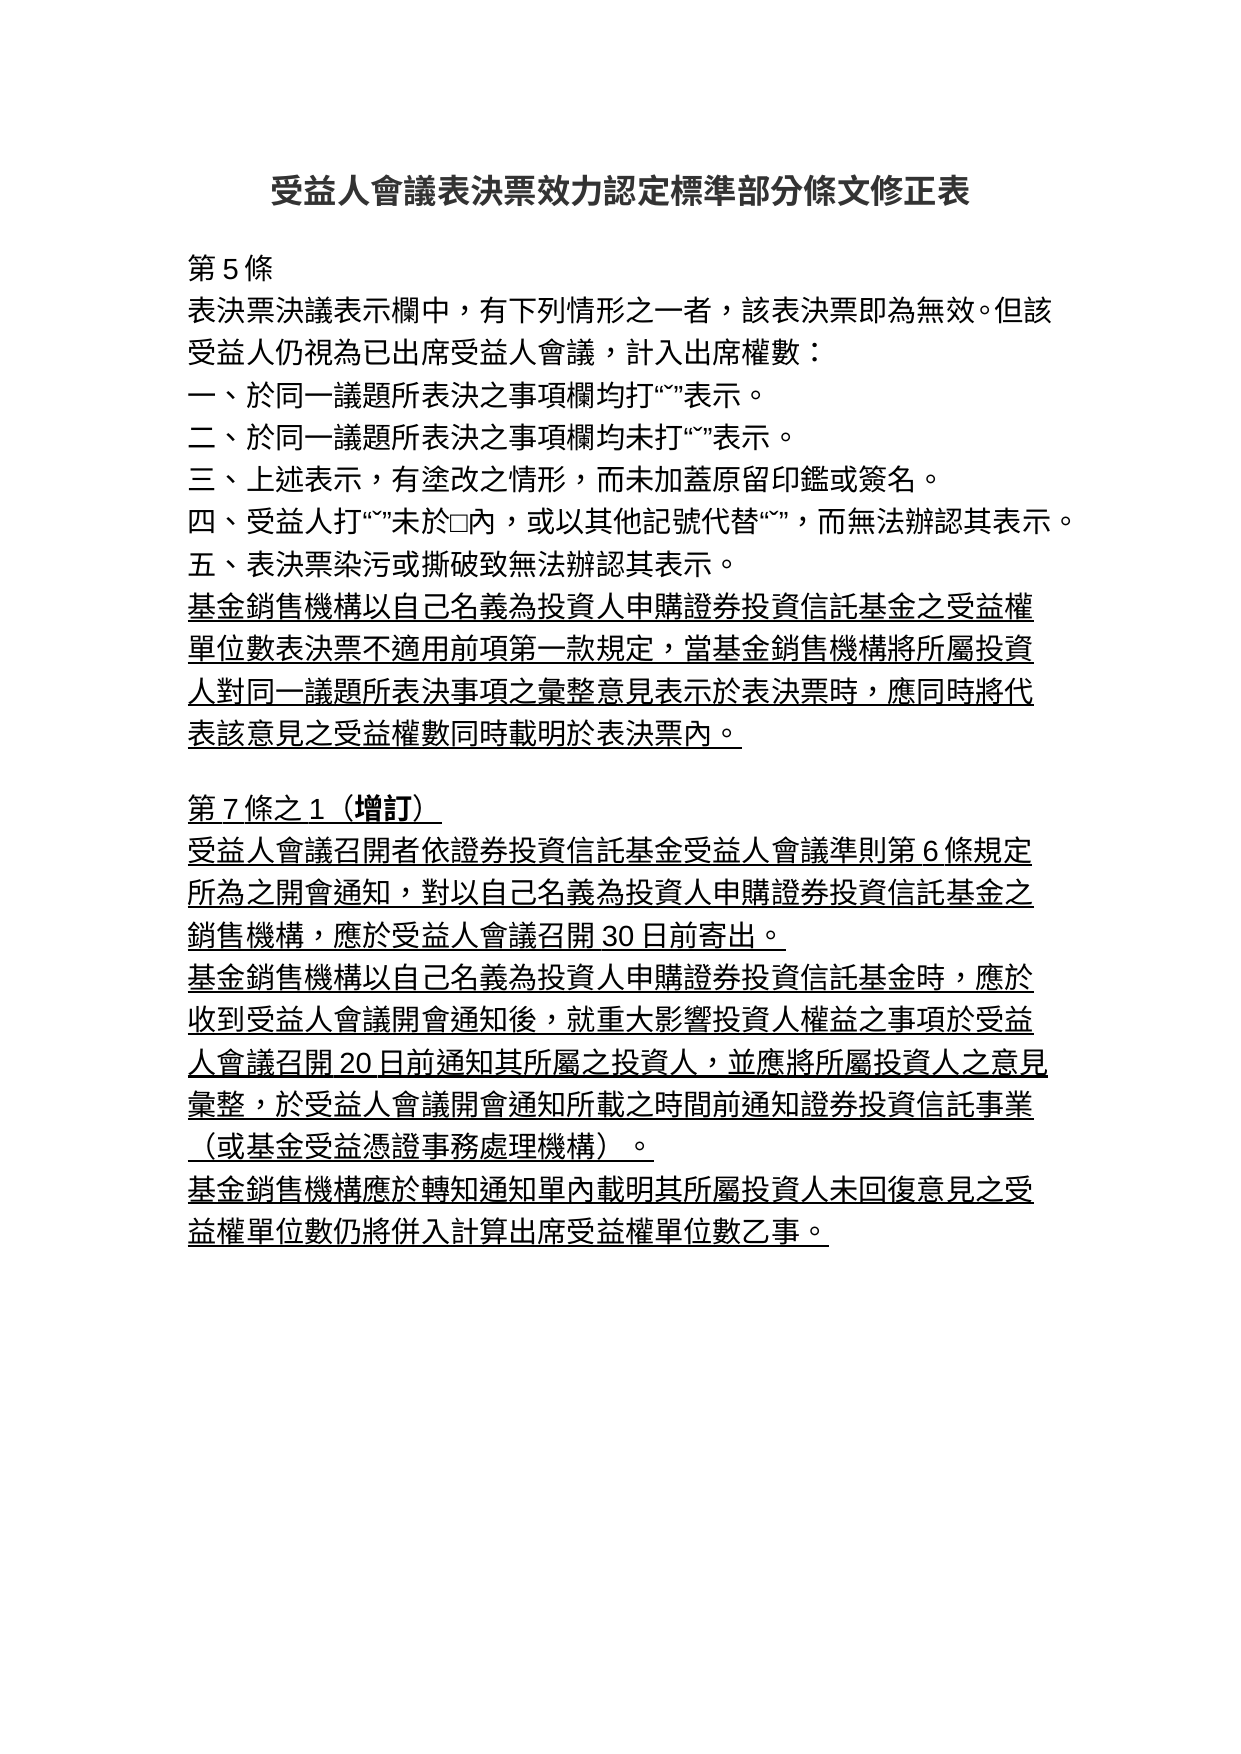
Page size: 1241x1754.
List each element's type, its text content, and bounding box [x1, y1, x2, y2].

text 五、表決票染污或撕破致無法辦認其表示。 [187, 541, 1053, 584]
text 三、上述表示，有塗改之情形，而未加蓋原留印鑑或簽名。 [187, 457, 1053, 499]
text 一、於同一議題所表決之事項欄均打“ˇ”表示。 [187, 372, 1053, 414]
text 第5條 [187, 245, 1053, 288]
text 受益人會議召開者依證券投資信託基金受益人會議準則第6條規定所為之開會通知，對以自己名義為投資人申購證券投資信託基金之銷售機構，應於受益人會議召開30日前寄出。 [187, 828, 1053, 954]
text 二、於同一議題所表決之事項欄均未打“ˇ”表示。 [187, 414, 1053, 457]
text 第7條之1（增訂） [187, 785, 1053, 828]
text 基金銷售機構以自己名義為投資人申購證券投資信託基金時，應於收到受益人會議開會通知後，就重大影響投資人權益之事項於受益人會議召開20日前通知其所屬之投資人，並應將所屬投資人之意見彙整，於受益人會議開會通知所載之時間前通知證券投資信託事業（或基金受益憑證事務處理機構）。 [187, 954, 1053, 1166]
text 表決票決議表示欄中，有下列情形之一者，該表決票即為無效。但該受益人仍視為已出席受益人會議，計入出席權數： [187, 288, 1053, 372]
text 四、受益人打“ˇ”未於□內，或以其他記號代替“ˇ”，而無法辦認其表示。 [187, 499, 1053, 541]
text 受益人會議表決票效力認定標準部分條文修正表 [187, 164, 1053, 213]
text 基金銷售機構應於轉知通知單內載明其所屬投資人未回復意見之受益權單位數仍將併入計算出席受益權單位數乙事。 [187, 1166, 1053, 1251]
text 基金銷售機構以自己名義為投資人申購證券投資信託基金之受益權單位數表決票不適用前項第一款規定，當基金銷售機構將所屬投資人對同一議題所表決事項之彙整意見表示於表決票時，應同時將代表該意見之受益權數同時載明於表決票內。 [187, 584, 1053, 753]
